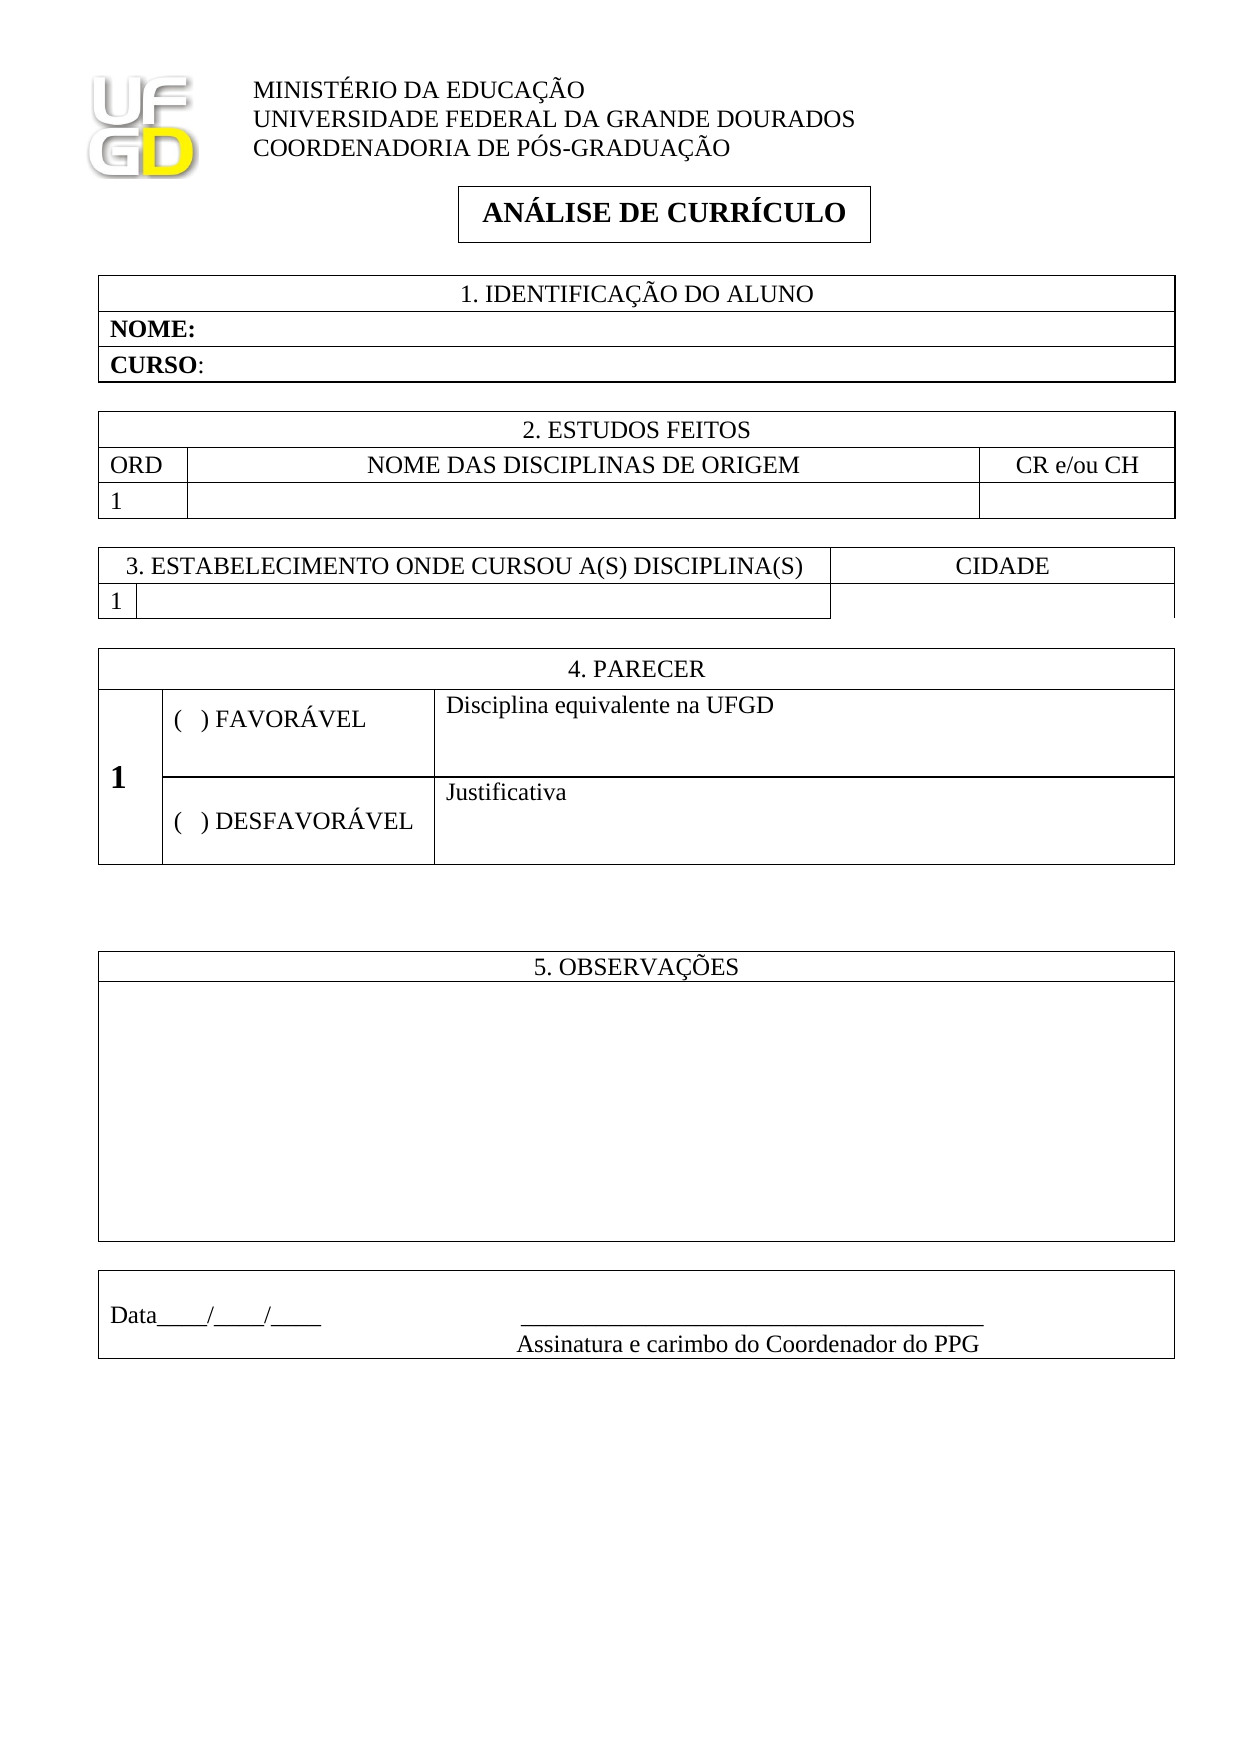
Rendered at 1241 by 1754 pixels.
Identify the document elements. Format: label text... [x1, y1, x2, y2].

table_cell 1 [99, 690, 162, 864]
table_cell [137, 584, 830, 618]
table_cell [188, 483, 979, 517]
table_header CIDADE [831, 548, 1174, 583]
text UNIVERSIDADE FEDERAL DA GRANDE DOURADOS [253, 104, 1001, 133]
table_cell ( ) FAVORÁVEL [163, 690, 434, 776]
table_header 1. IDENTIFICAÇÃO DO ALUNO [99, 276, 1174, 311]
table_cell [980, 483, 1174, 517]
table_header 2. ESTUDOS FEITOS [99, 412, 1174, 447]
text ANÁLISE DE CURRÍCULO [474, 195, 854, 228]
table_cell NOME DAS DISCIPLINAS DE ORIGEM [188, 448, 979, 482]
table_cell Disciplina equivalente na UFGD [435, 690, 1174, 776]
table_cell NOME: [99, 312, 1174, 346]
table_header 4. PARECER [99, 649, 1174, 689]
text MINISTÉRIO DA EDUCAÇÃO [253, 75, 1001, 104]
table_cell ( ) DESFAVORÁVEL [163, 778, 434, 864]
table_header 5. OBSERVAÇÕES [99, 952, 1174, 981]
table_cell Justificativa [435, 778, 1174, 864]
table_cell 1 [99, 584, 136, 618]
table_header Data____/____/____ _____________________________________ Assinatura e carimbo do Coordenador do PPG [99, 1271, 1174, 1358]
table_cell [99, 982, 1174, 1241]
table_cell CURSO: [99, 347, 1174, 381]
text COORDENADORIA DE PÓS-GRADUAÇÃO [253, 133, 1001, 162]
table_cell [831, 584, 1174, 618]
table_cell ORD [99, 448, 187, 482]
table_cell 1 [99, 483, 187, 517]
picture [84, 75, 200, 179]
table_header 3. ESTABELECIMENTO ONDE CURSOU A(S) DISCIPLINA(S) [99, 548, 830, 583]
table_cell CR e/ou CH [980, 448, 1174, 482]
